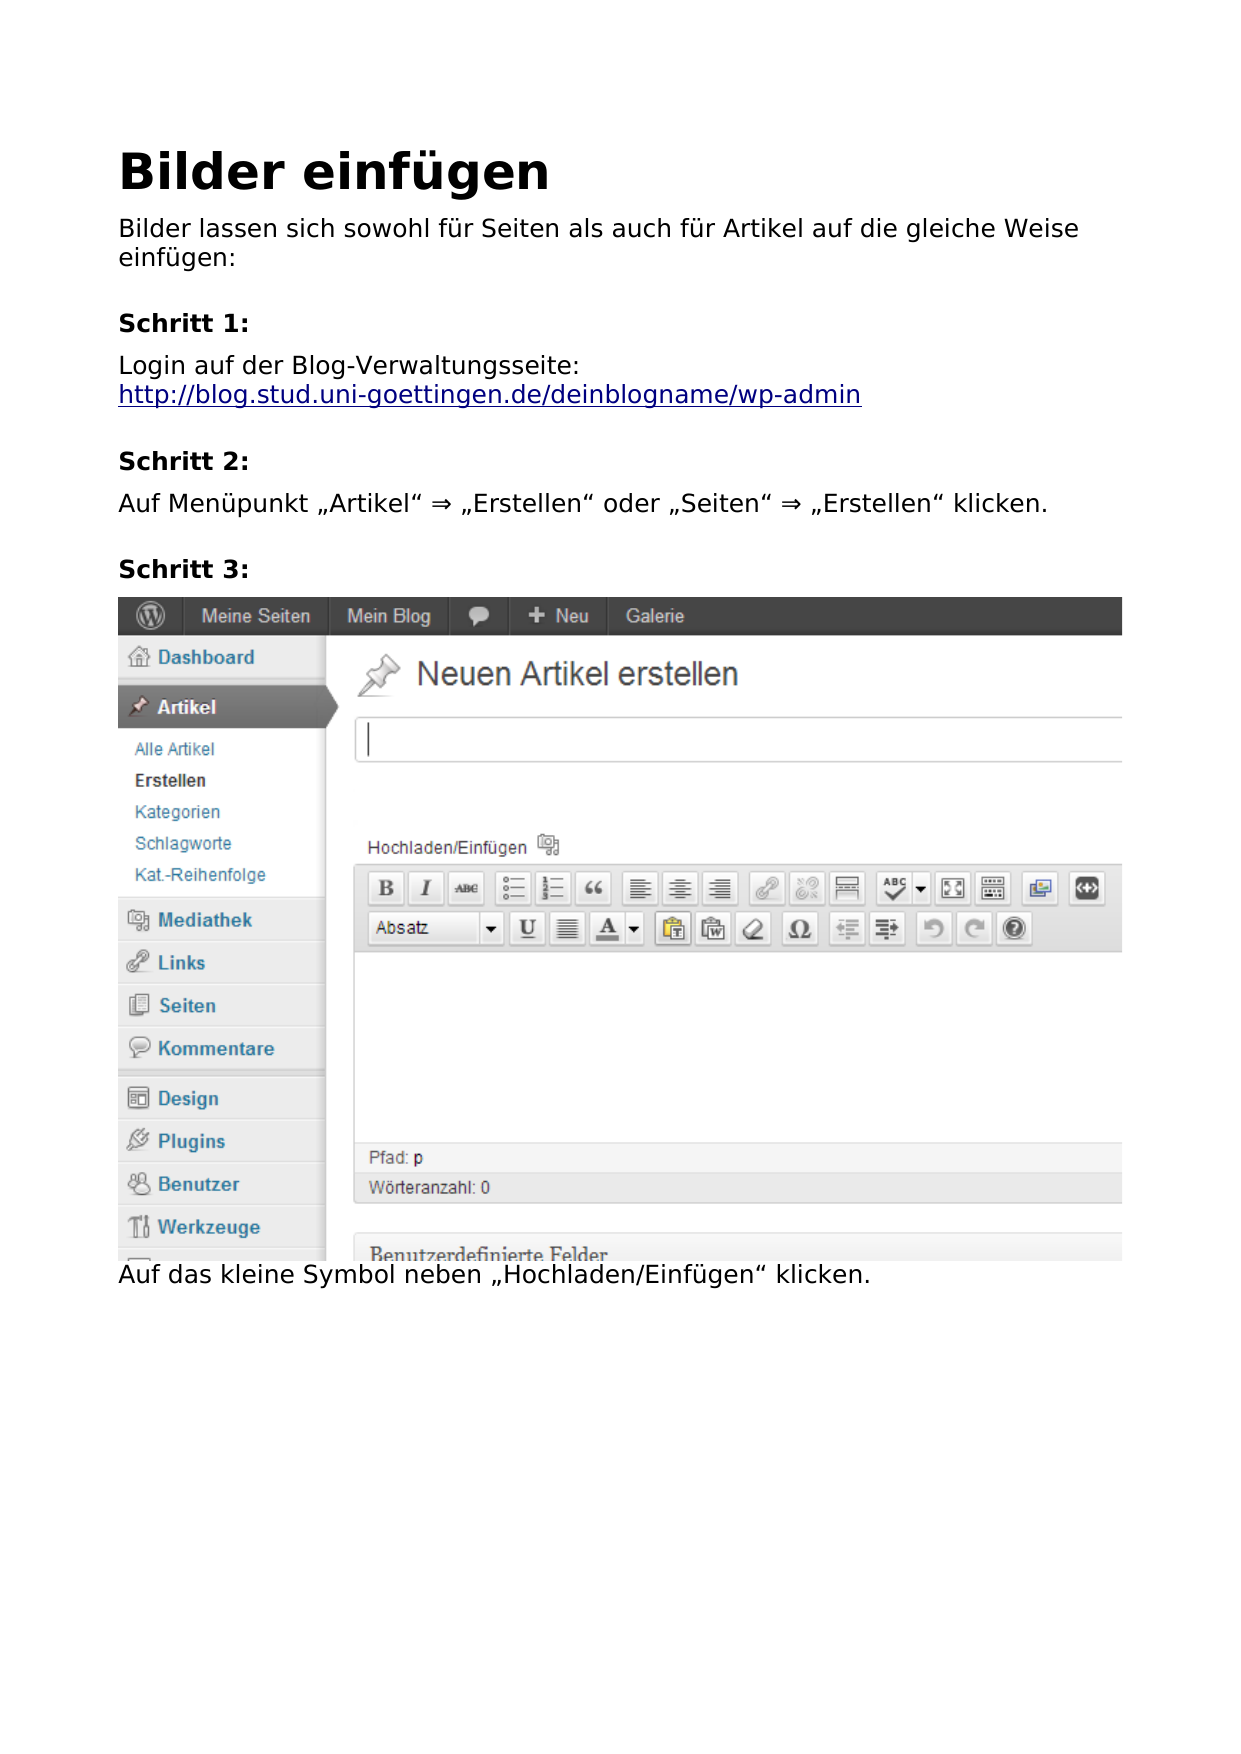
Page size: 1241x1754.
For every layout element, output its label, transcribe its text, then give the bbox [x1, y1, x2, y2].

subtitle Bilder einfügen [118, 143, 1122, 201]
subtitle Schritt 2: [118, 447, 1122, 476]
text Auf das kleine Symbol neben „Hochladen/Einfügen“ klicken. [118, 1261, 1122, 1289]
subtitle Schritt 1: [118, 310, 1122, 339]
text Auf Menüpunkt „Artikel“ ⇒ „Erstellen“ oder „Seiten“ ⇒ „Erstellen“ klicken. [118, 489, 1122, 518]
text Login auf der Blog-Verwaltungsseite: http://blog.stud.uni-goettingen.de/deinblogname/wp-admin [118, 351, 1122, 410]
text Bilder lassen sich sowohl für Seiten als auch für Artikel auf die gleiche Weise einfügen: [118, 214, 1122, 272]
picture [118, 597, 1123, 1261]
subtitle Schritt 3: [118, 556, 1122, 585]
